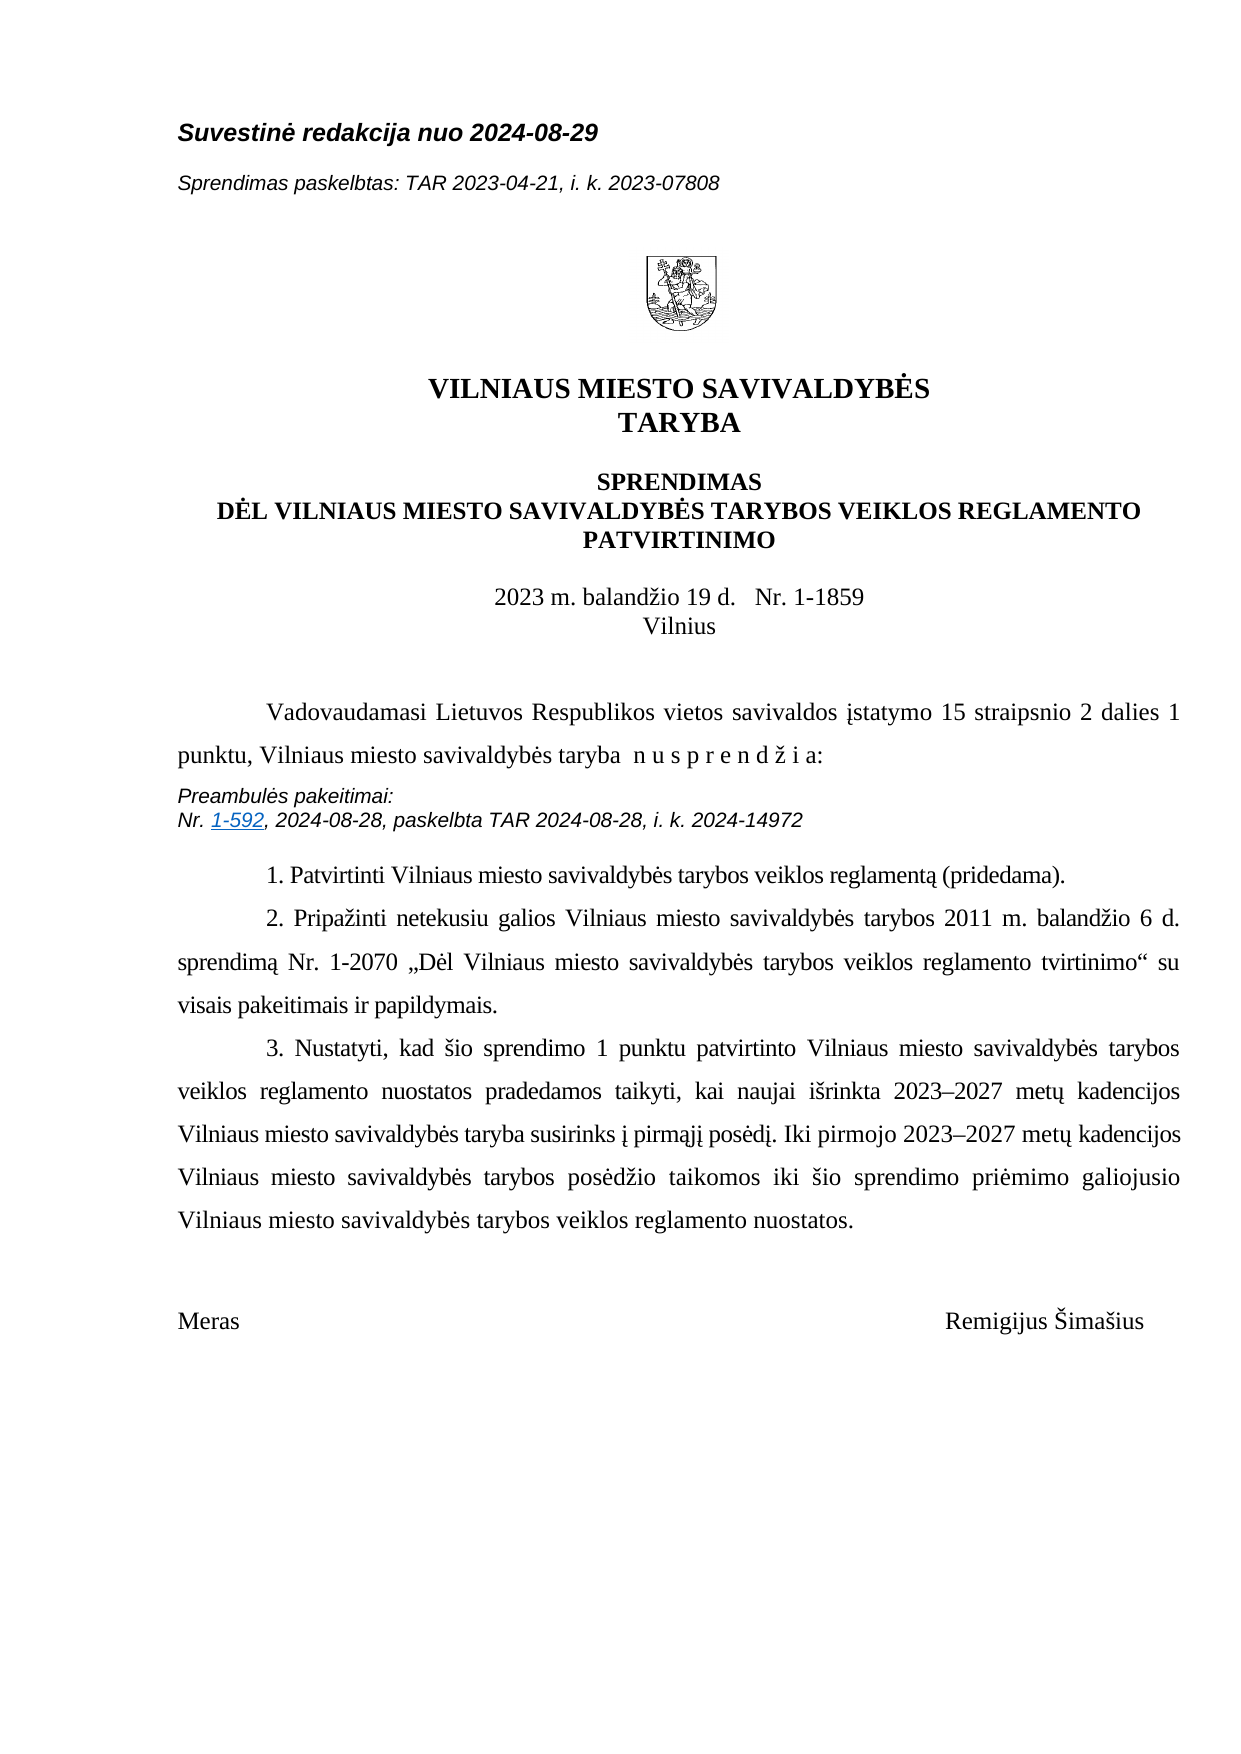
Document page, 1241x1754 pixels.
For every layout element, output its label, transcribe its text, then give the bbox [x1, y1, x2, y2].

text Preambulės pakeitimai: [177, 784, 1181, 808]
text VILNIAUS MIESTO SAVIVALDYBĖS [177, 372, 1181, 405]
text Sprendimas paskelbtas: TAR 2023-04-21, i. k. 2023-07808 [177, 171, 1181, 195]
text Vilnius [177, 611, 1181, 640]
text 1. Patvirtinti Vilniaus miesto savivaldybės tarybos veiklos reglamentą (pridedama). [177, 860, 1181, 889]
text 2. Pripažinti netekusiu galios Vilniaus miesto savivaldybės tarybos 2011 m. balandžio 6 d. sprendimą Nr. 1-2070 „Dėl Vilniaus miesto savivaldybės tarybos veiklos reglamento tvirtinimo“ su visais pakeitimais ir papildymais. [177, 903, 1181, 1018]
text TARYBA [177, 405, 1181, 439]
text Suvestinė redakcija nuo 2024-08-29 [177, 118, 1181, 147]
text 3. Nustatyti, kad šio sprendimo 1 punktu patvirtinto Vilniaus miesto savivaldybės tarybos veiklos reglamento nuostatos pradedamos taikyti, kai naujai išrinkta 2023–2027 metų kadencijos Vilniaus miesto savivaldybės taryba susirinks į pirmąjį posėdį. Iki pirmojo 2023–2027 metų kadencijos Vilniaus miesto savivaldybės tarybos posėdžio taikomos iki šio sprendimo priėmimo galiojusio Vilniaus miesto savivaldybės tarybos veiklos reglamento nuostatos. [177, 1033, 1181, 1234]
text Vadovaudamasi Lietuvos Respublikos vietos savivaldos įstatymo 15 straipsnio 2 dalies 1 punktu, Vilniaus miesto savivaldybės taryba n u s p r e n d ž i a: [177, 697, 1181, 769]
text Nr. 1-592, 2024-08-28, paskelbta TAR 2024-08-28, i. k. 2024-14972 [177, 808, 1181, 832]
text DĖL VILNIAUS MIESTO SAVIVALDYBĖS TARYBOS VEIKLOS REGLAMENTO PATVIRTINIMO [177, 496, 1181, 554]
text Meras Remigijus Šimašius [177, 1306, 1181, 1335]
text 2023 m. balandžio 19 d. Nr. 1-1859 [177, 582, 1181, 611]
text SPRENDIMAS [177, 467, 1181, 496]
